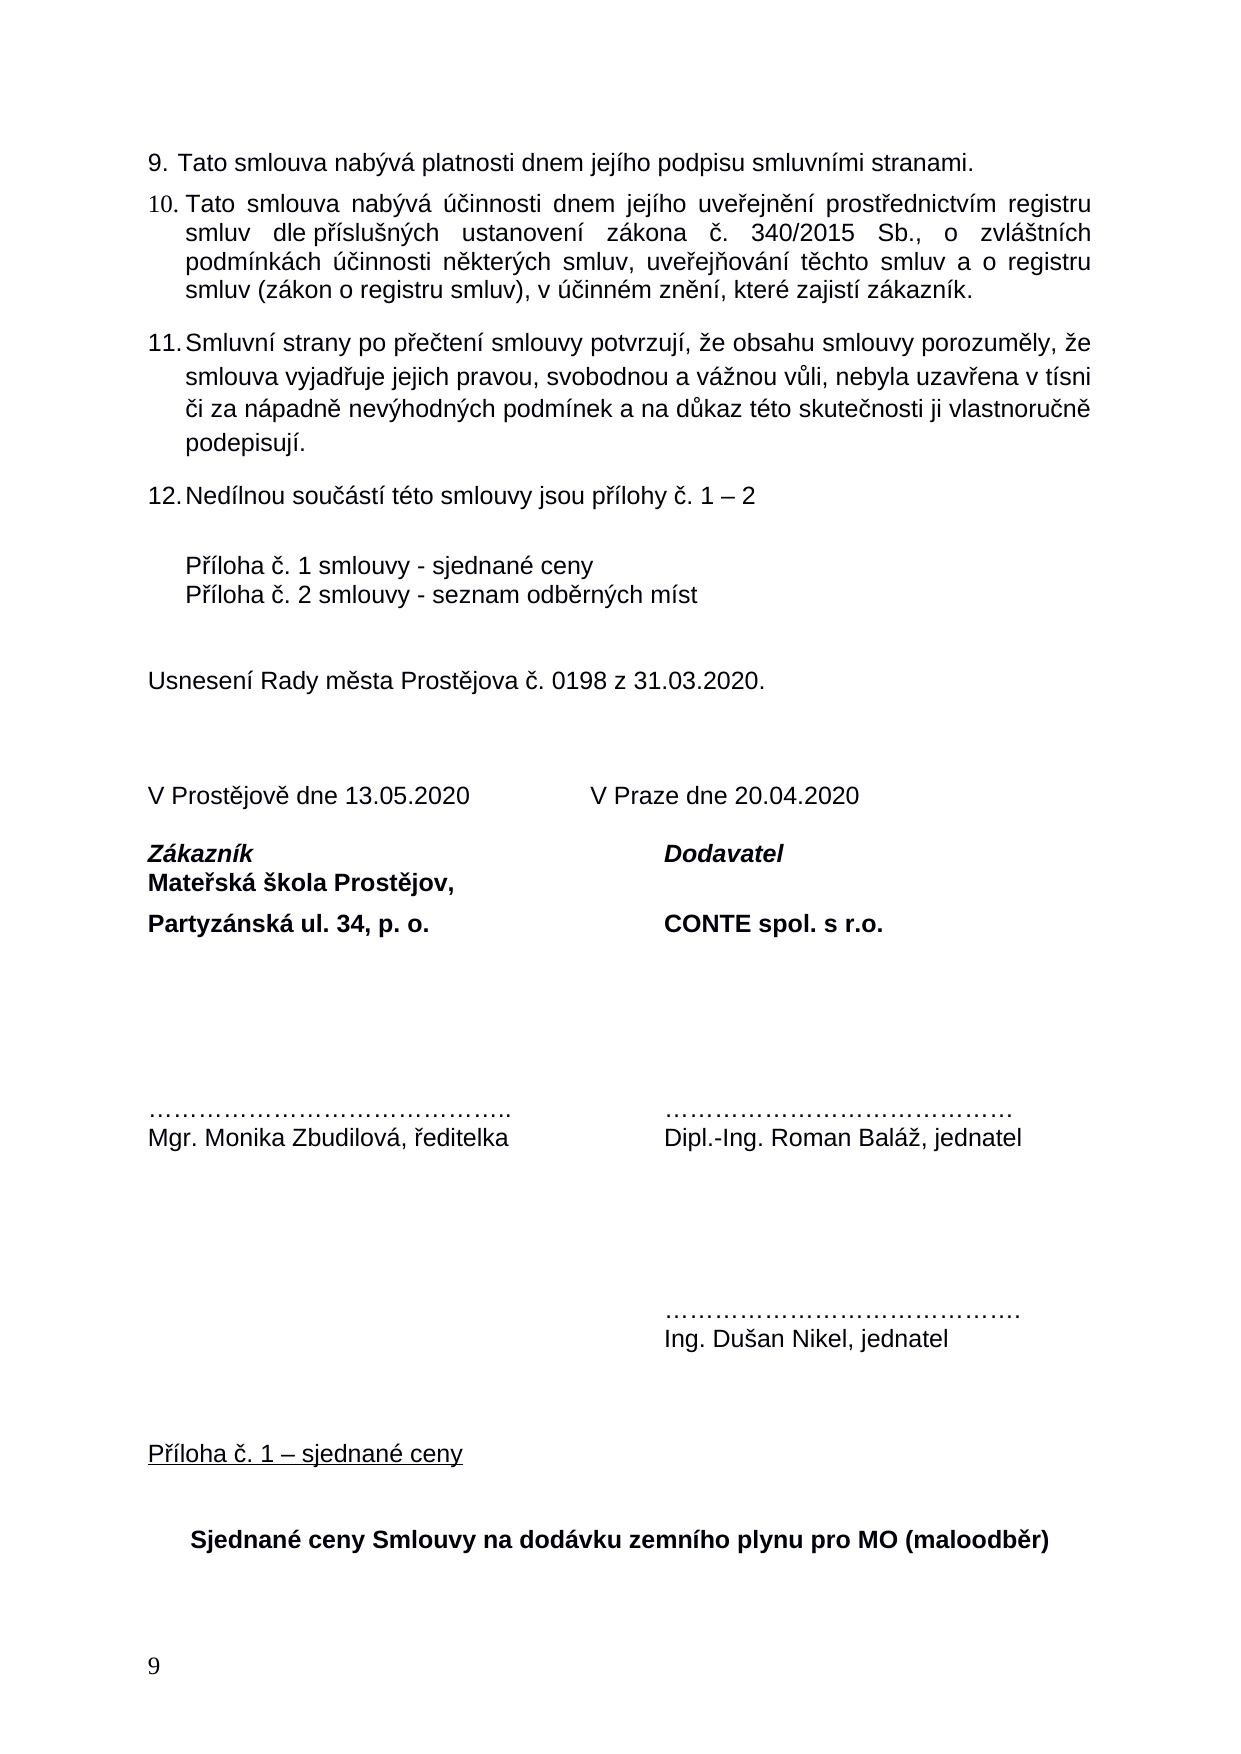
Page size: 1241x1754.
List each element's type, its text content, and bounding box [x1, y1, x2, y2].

list Mateřská škola Prostějov, [148, 868, 1093, 896]
text Zákazník Dodavatel [148, 839, 1093, 868]
list Tato smlouva nabývá platnosti dnem jejího podpisu smluvními stranami. [148, 148, 1093, 176]
list Partyzánská ul. 34, p. o. CONTE spol. s r.o. [148, 909, 1093, 938]
text ……………………………………. [148, 1295, 1093, 1324]
text Příloha č. 1 smlouvy - sjednané ceny [148, 551, 1093, 580]
text …………………………………….. …………………………………… [148, 1094, 1093, 1123]
list Tato smlouva nabývá účinnosti dnem jejího uveřejnění prostřednictvím registru smluv dle příslušných ustanovení zákona č. 340/2015 Sb., o zvláštních podmínkách účinnosti některých smluv, uveřejňování těchto smluv a o registru smluv (zákon o registru smluv), v účinném znění, které zajistí zákazník. [148, 189, 1093, 304]
text Příloha č. 1 – sjednané ceny [148, 1439, 1093, 1468]
text Ing. Dušan Nikel, jednatel [148, 1324, 1093, 1353]
list Nedílnou součástí této smlouvy jsou přílohy č. 1 – 2 [148, 481, 1093, 510]
text Mgr. Monika Zbudilová, ředitelka Dipl.-Ing. Roman Baláž, jednatel [148, 1123, 1093, 1151]
text Usnesení Rady města Prostějova č. 0198 z 31.03.2020. [148, 666, 1093, 695]
list Smluvní strany po přečtení smlouvy potvrzují, že obsahu smlouvy porozuměly, že smlouva vyjadřuje jejich pravou, svobodnou a vážnou vůli, nebyla uzavřena v tísni či za nápadně nevýhodných podmínek a na důkaz této skutečnosti ji vlastnoručně podepisují. [148, 328, 1093, 456]
text Sjednané ceny Smlouvy na dodávku zemního plynu pro MO (maloodběr) [148, 1525, 1093, 1554]
text V Prostějově dne 13.05.2020 V Praze dne 20.04.2020 [148, 781, 1093, 810]
text Příloha č. 2 smlouvy - seznam odběrných míst [148, 580, 1093, 609]
